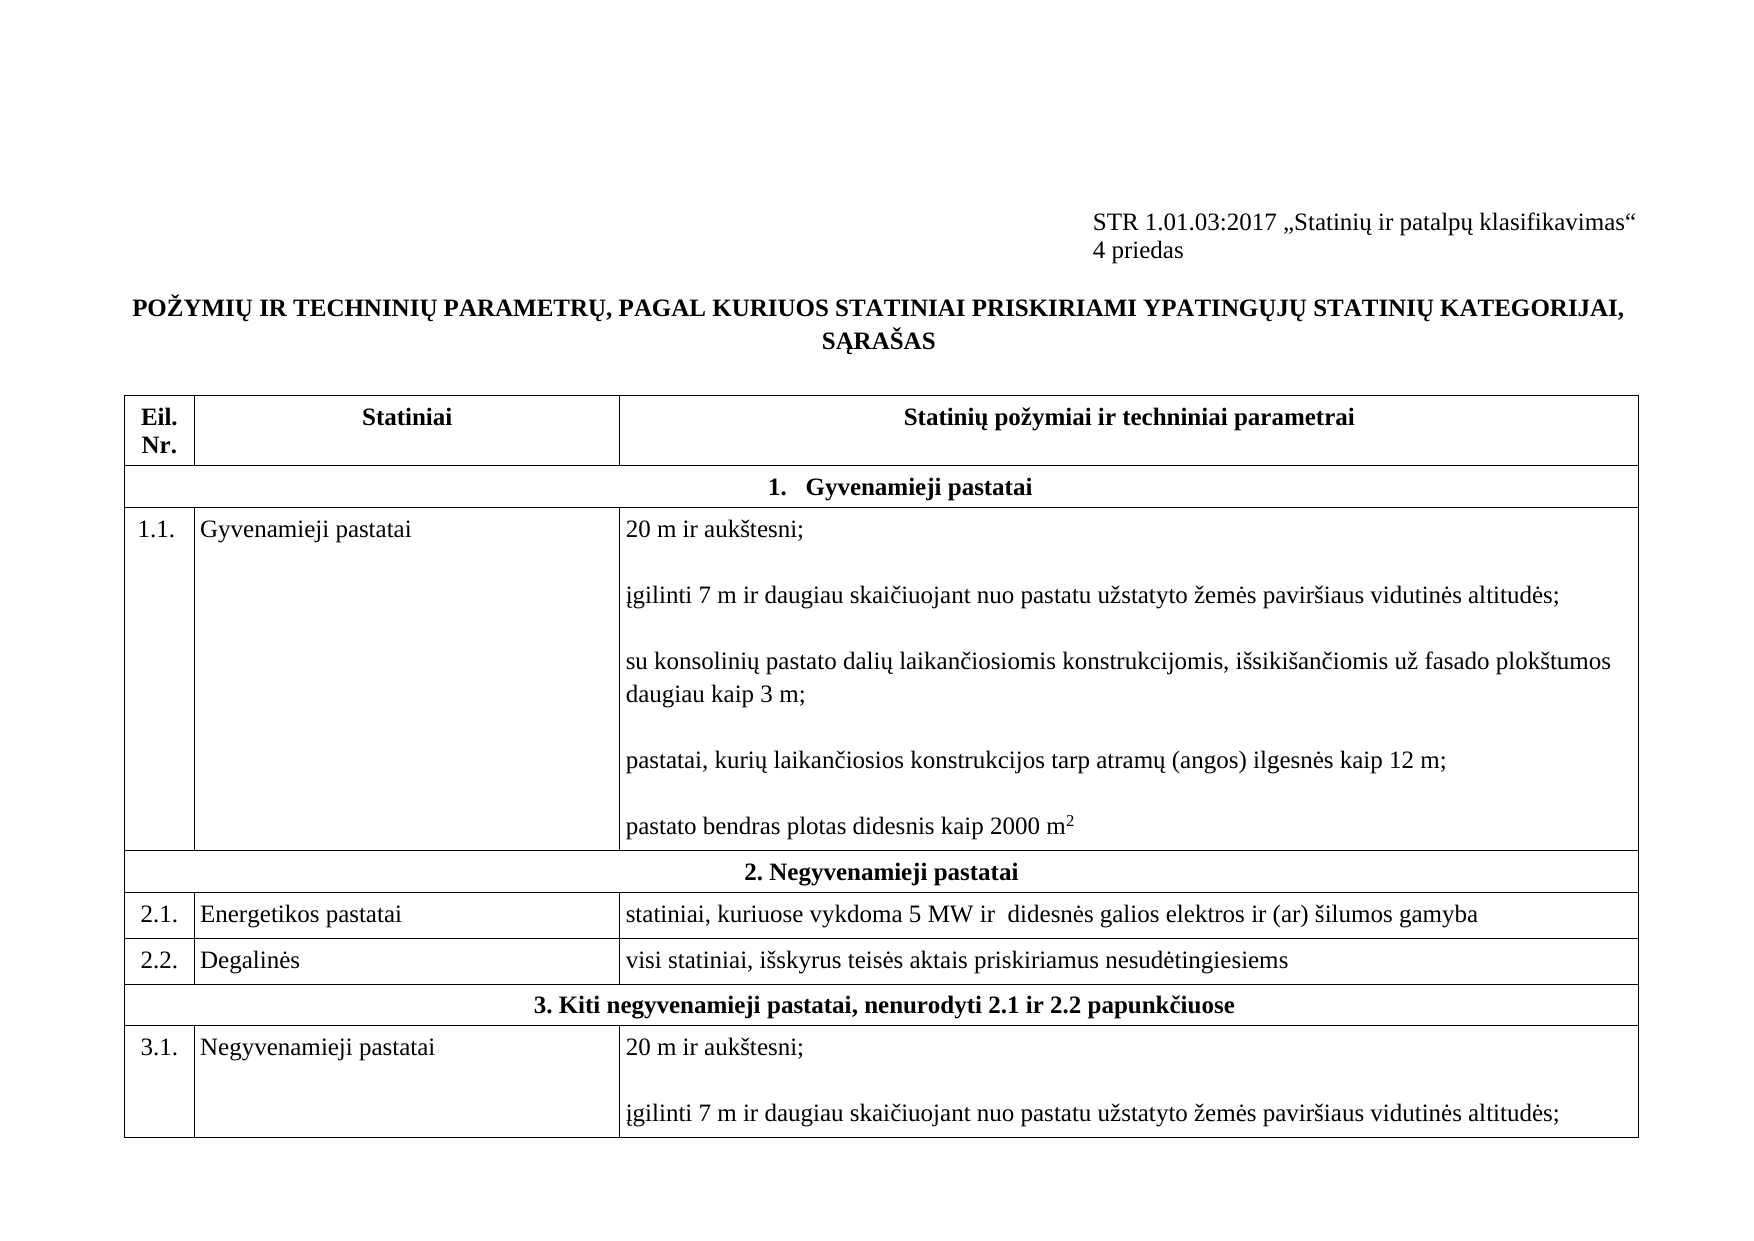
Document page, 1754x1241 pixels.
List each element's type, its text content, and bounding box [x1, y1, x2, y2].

table_cell 20 m ir aukštesni; įgilinti 7 m ir daugiau skaičiuojant nuo pastatu užstatyto žemės paviršiaus vidutinės altitudės; [620, 1026, 1638, 1137]
table_cell visi statiniai, išskyrus teisės aktais priskiriamus nesudėtingiesiems [620, 939, 1638, 984]
table_cell Energetikos pastatai [195, 893, 619, 938]
table_cell Negyvenamieji pastatai [195, 1026, 619, 1137]
table_header Eil. Nr. [125, 396, 194, 465]
table_cell 20 m ir aukštesni; įgilinti 7 m ir daugiau skaičiuojant nuo pastatu užstatyto žemės paviršiaus vidutinės altitudės; su konsolinių pastato dalių laikančiosiomis konstrukcijomis, išsikišančiomis už fasado plokštumos daugiau kaip 3 m; pastatai, kurių laikančiosios konstrukcijos tarp atramų (angos) ilgesnės kaip 12 m; pastato bendras plotas didesnis kaip 2000 m2 [620, 508, 1638, 850]
text POŽYMIŲ IR TECHNINIŲ PARAMETRŲ, PAGAL KURIUOS STATINIAI PRISKIRIAMI YPATINGŲJŲ STATINIŲ KATEGORIJAI, SĄRAŠAS [118, 293, 1639, 355]
table_cell 1. Gyvenamieji pastatai [125, 466, 1638, 507]
table_cell Degalinės [195, 939, 619, 984]
table_cell 3.1. [125, 1026, 194, 1137]
text 4 priedas [1093, 235, 1639, 264]
table_cell Gyvenamieji pastatai [195, 508, 619, 850]
table_header Statinių požymiai ir techniniai parametrai [620, 396, 1638, 465]
table_cell 1.1. [125, 508, 194, 850]
table_header Statiniai [195, 396, 619, 465]
text STR 1.01.03:2017 „Statinių ir patalpų klasifikavimas“ [1093, 207, 1639, 235]
table_cell statiniai, kuriuose vykdoma 5 MW ir didesnės galios elektros ir (ar) šilumos gamyba [620, 893, 1638, 938]
table_cell 2.1. [125, 893, 194, 938]
table_cell 3. Kiti negyvenamieji pastatai, nenurodyti 2.1 ir 2.2 papunkčiuose [125, 985, 1638, 1025]
table_cell 2. Negyvenamieji pastatai [125, 851, 1638, 892]
table_cell 2.2. [125, 939, 194, 984]
